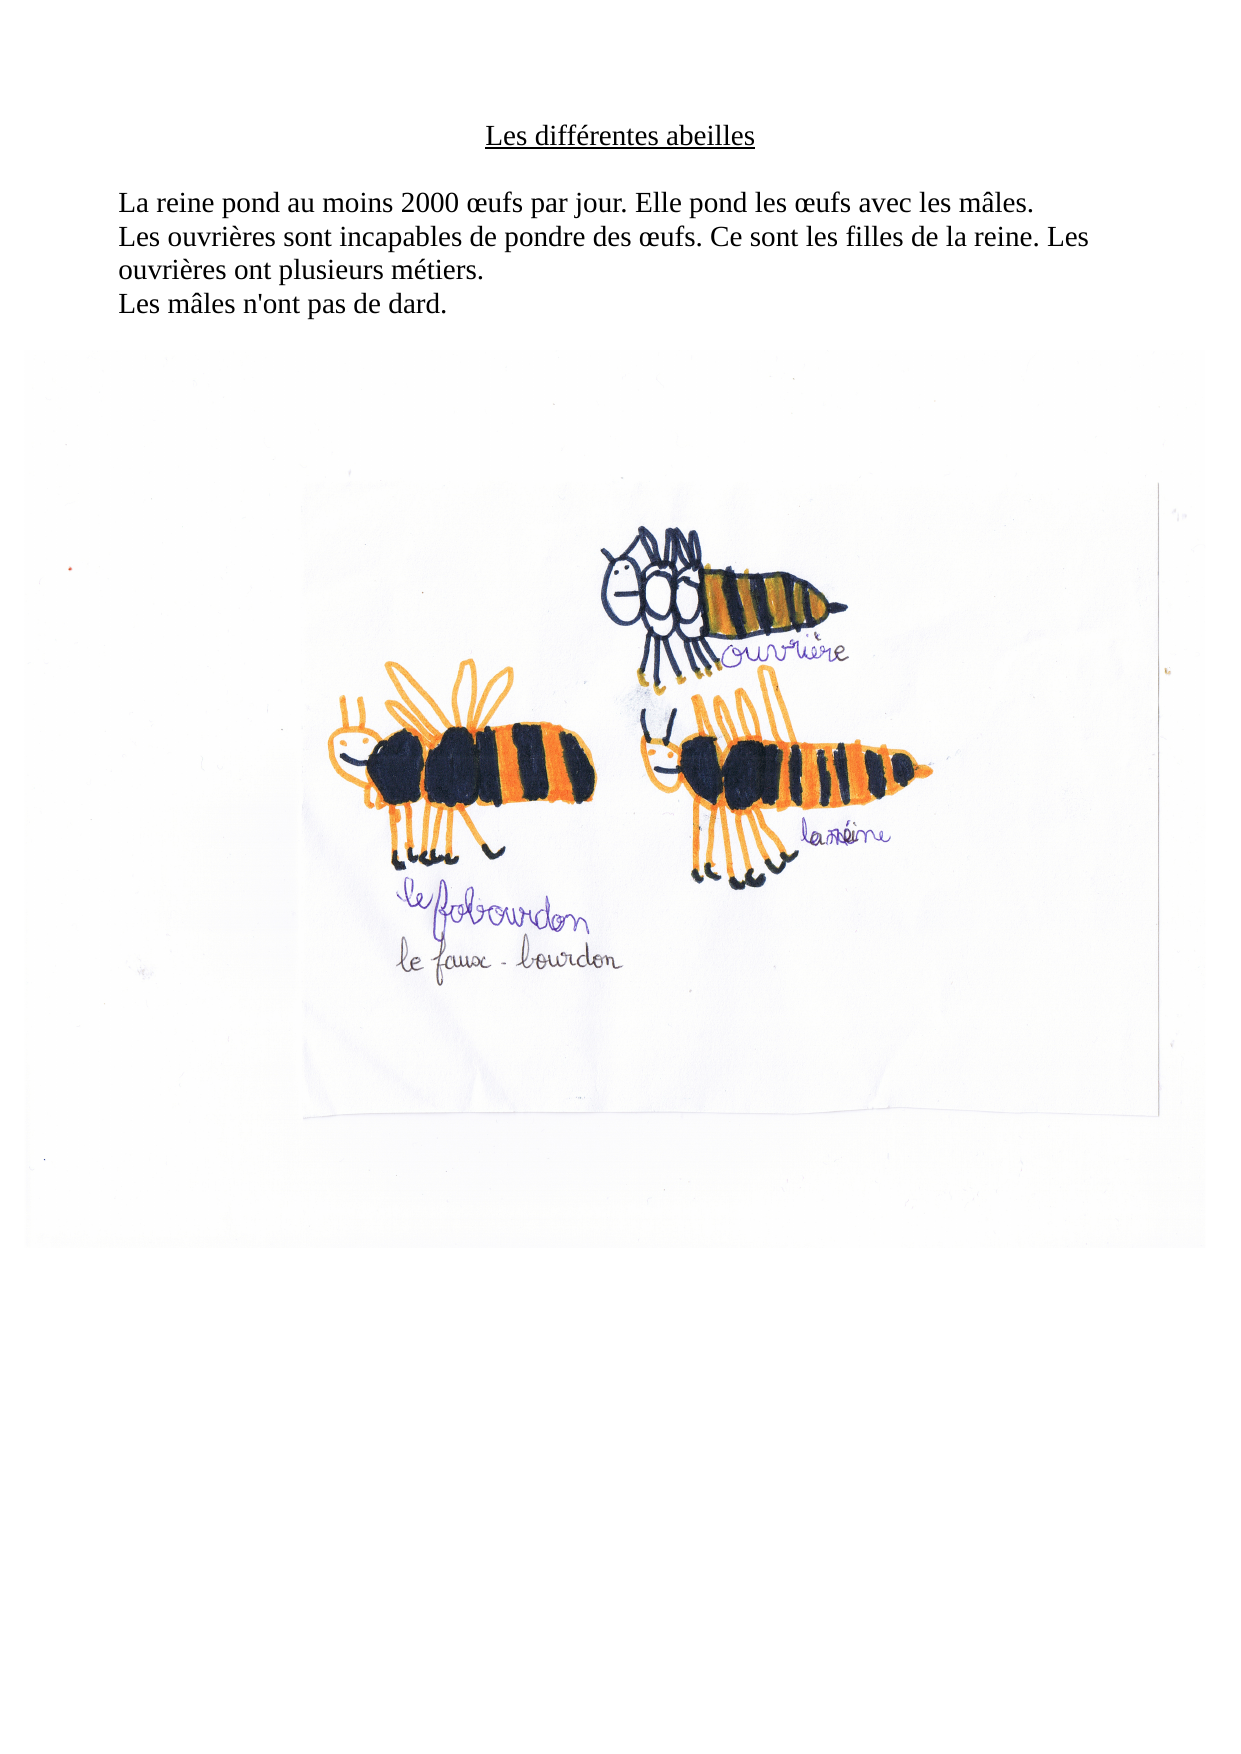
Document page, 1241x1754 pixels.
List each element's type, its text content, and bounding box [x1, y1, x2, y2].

text Les mâles n'ont pas de dard. [118, 286, 1122, 319]
text Les ouvrières sont incapables de pondre des œufs. Ce sont les filles de la reine. Les ouvrières ont plusieurs métiers. [118, 219, 1122, 286]
picture [24, 350, 1206, 1248]
text Les différentes abeilles [118, 118, 1122, 152]
text La reine pond au moins 2000 œufs par jour. Elle pond les œufs avec les mâles. [118, 185, 1122, 219]
